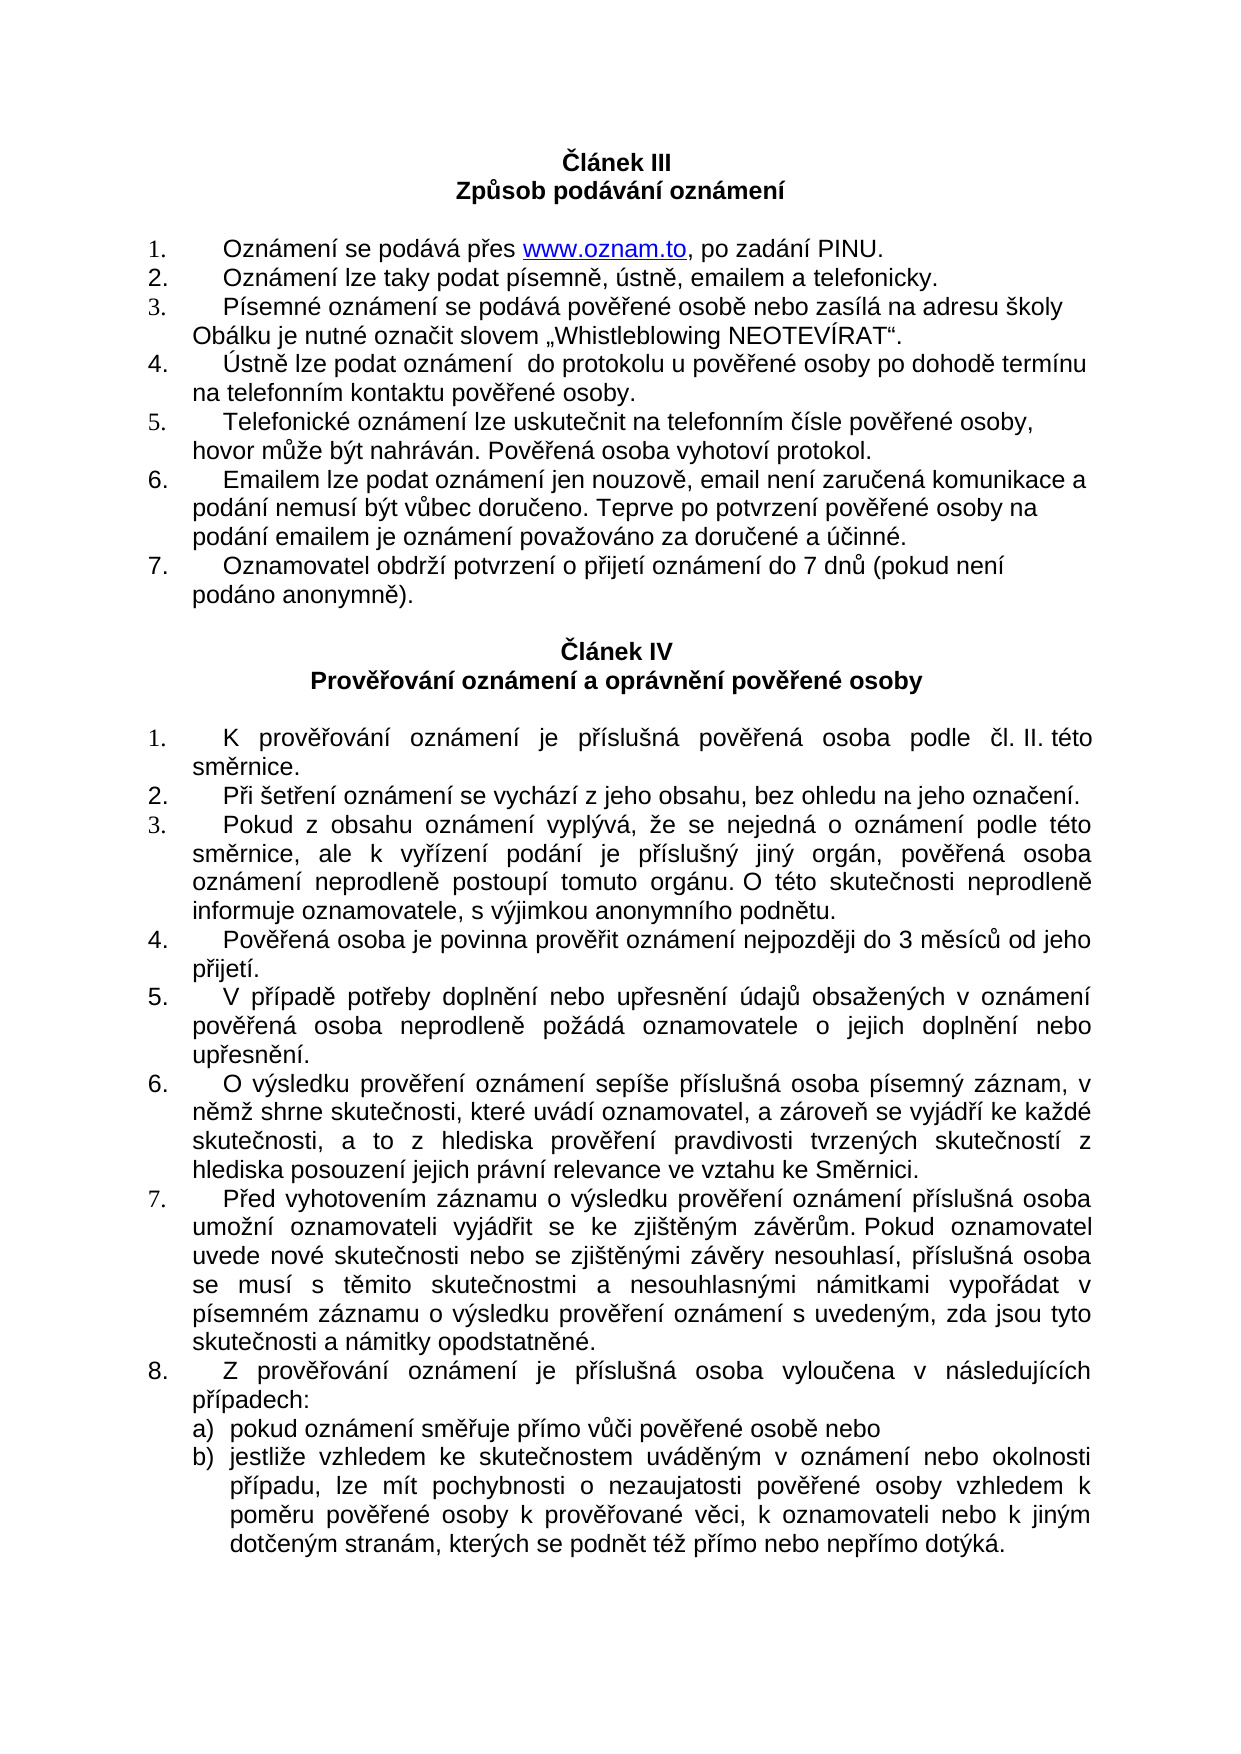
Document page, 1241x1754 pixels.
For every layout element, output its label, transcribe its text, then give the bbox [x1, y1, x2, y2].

list K prověřování oznámení je příslušná pověřená osoba podle čl. II. této směrnice. [148, 723, 1093, 781]
list V případě potřeby doplnění nebo upřesnění údajů obsažených v oznámení pověřená osoba neprodleně požádá oznamovatele o jejich doplnění nebo upřesnění. [148, 982, 1093, 1068]
list Ústně lze podat oznámení do protokolu u pověřené osoby po dohodě termínu na telefonním kontaktu pověřené osoby. [148, 349, 1093, 407]
list Před vyhotovením záznamu o výsledku prověření oznámení příslušná osoba umožní oznamovateli vyjádřit se ke zjištěným závěrům. Pokud oznamovatel uvede nové skutečnosti nebo se zjištěnými závěry nesouhlasí, příslušná osoba se musí s těmito skutečnostmi a nesouhlasnými námitkami vypořádat v písemném záznamu o výsledku prověření oznámení s uvedeným, zda jsou tyto skutečnosti a námitky opodstatněné. [148, 1183, 1093, 1356]
list Pověřená osoba je povinna prověřit oznámení nejpozději do 3 měsíců od jeho přijetí. [148, 925, 1093, 982]
list Z prověřování oznámení je příslušná osoba vyloučena v následujících případech: [148, 1356, 1093, 1414]
list Oznámení lze taky podat písemně, ústně, emailem a telefonicky. [148, 263, 1093, 292]
list jestliže vzhledem ke skutečnostem uváděným v oznámení nebo okolnosti případu, lze mít pochybnosti o nezaujatosti pověřené osoby vzhledem k poměru pověřené osoby k prověřované věci, k oznamovateli nebo k jiným dotčeným stranám, kterých se podnět též přímo nebo nepřímo dotýká. [192, 1442, 1093, 1557]
text Článek III Způsob podávání oznámení [148, 148, 1093, 205]
text Článek IV Prověřování oznámení a oprávnění pověřené osoby [148, 637, 1093, 694]
list Oznámení se podává přes www.oznam.to, po zadání PINU. [148, 234, 1093, 263]
list Emailem lze podat oznámení jen nouzově, email není zaručená komunikace a podání nemusí být vůbec doručeno. Teprve po potvrzení pověřené osoby na podání emailem je oznámení považováno za doručené a účinné. [148, 464, 1093, 551]
list Oznamovatel obdrží potvrzení o přijetí oznámení do 7 dnů (pokud není podáno anonymně). [148, 551, 1093, 608]
list Telefonické oznámení lze uskutečnit na telefonním čísle pověřené osoby, hovor může být nahráván. Pověřená osoba vyhotoví protokol. [148, 407, 1093, 464]
list pokud oznámení směřuje přímo vůči pověřené osobě nebo [192, 1414, 1093, 1442]
list Pokud z obsahu oznámení vyplývá, že se nejedná o oznámení podle této směrnice, ale k vyřízení podání je příslušný jiný orgán, pověřená osoba oznámení neprodleně postoupí tomuto orgánu. O této skutečnosti neprodleně informuje oznamovatele, s výjimkou anonymního podnětu. [148, 810, 1093, 925]
list Při šetření oznámení se vychází z jeho obsahu, bez ohledu na jeho označení. [148, 781, 1093, 810]
list Písemné oznámení se podává pověřené osobě nebo zasílá na adresu školy Obálku je nutné označit slovem „Whistleblowing NEOTEVÍRAT“. [148, 292, 1093, 349]
list O výsledku prověření oznámení sepíše příslušná osoba písemný záznam, v němž shrne skutečnosti, které uvádí oznamovatel, a zároveň se vyjádří ke každé skutečnosti, a to z hlediska prověření pravdivosti tvrzených skutečností z hlediska posouzení jejich právní relevance ve vztahu ke Směrnici. [148, 1068, 1093, 1183]
